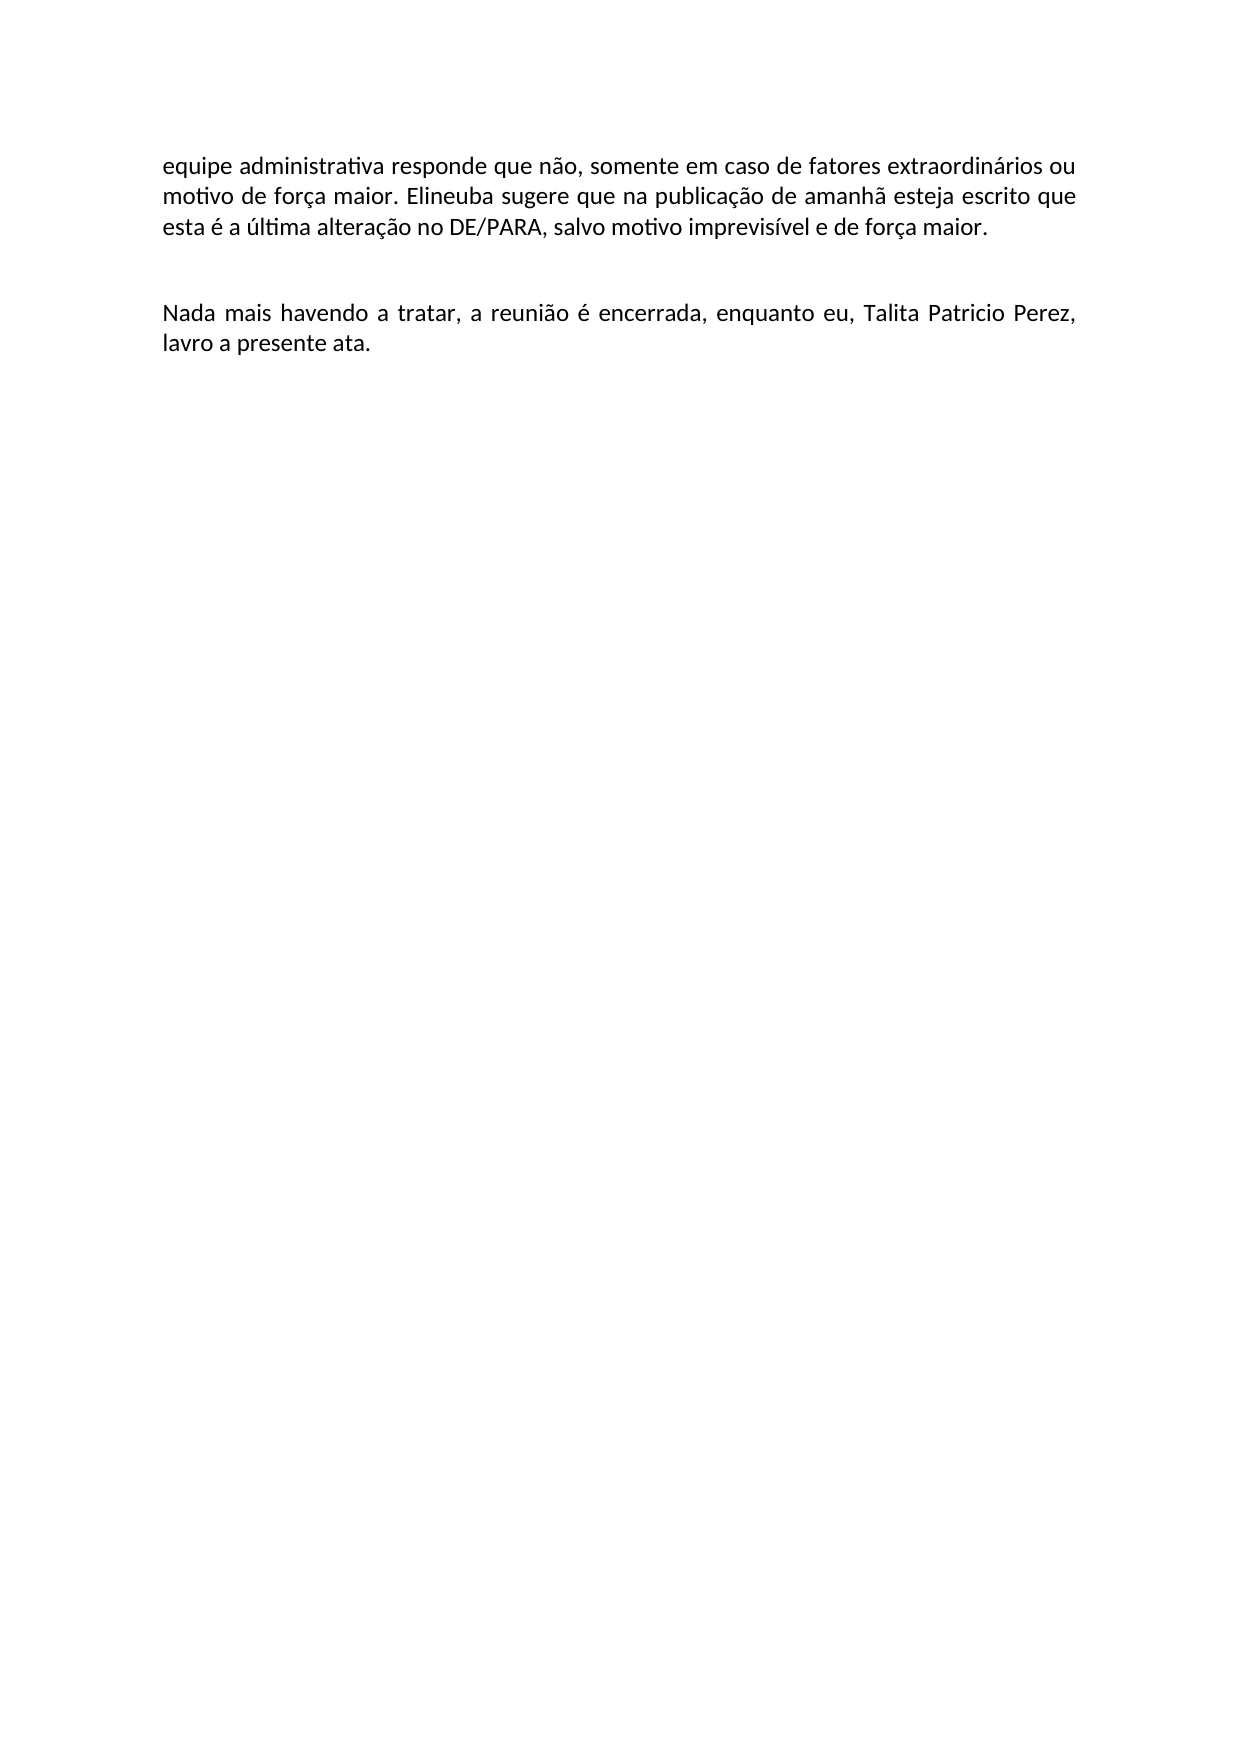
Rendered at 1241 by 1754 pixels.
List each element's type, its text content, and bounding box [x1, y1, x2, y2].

text equipe administrativa responde que não, somente em caso de fatores extraordinários ou motivo de força maior. Elineuba sugere que na publicação de amanhã esteja escrito que esta é a última alteração no DE/PARA, salvo motivo imprevisível e de força maior. [162, 150, 1078, 242]
text Nada mais havendo a tratar, a reunião é encerrada, enquanto eu, Talita Patricio Perez, lavro a presente ata. [162, 297, 1078, 358]
